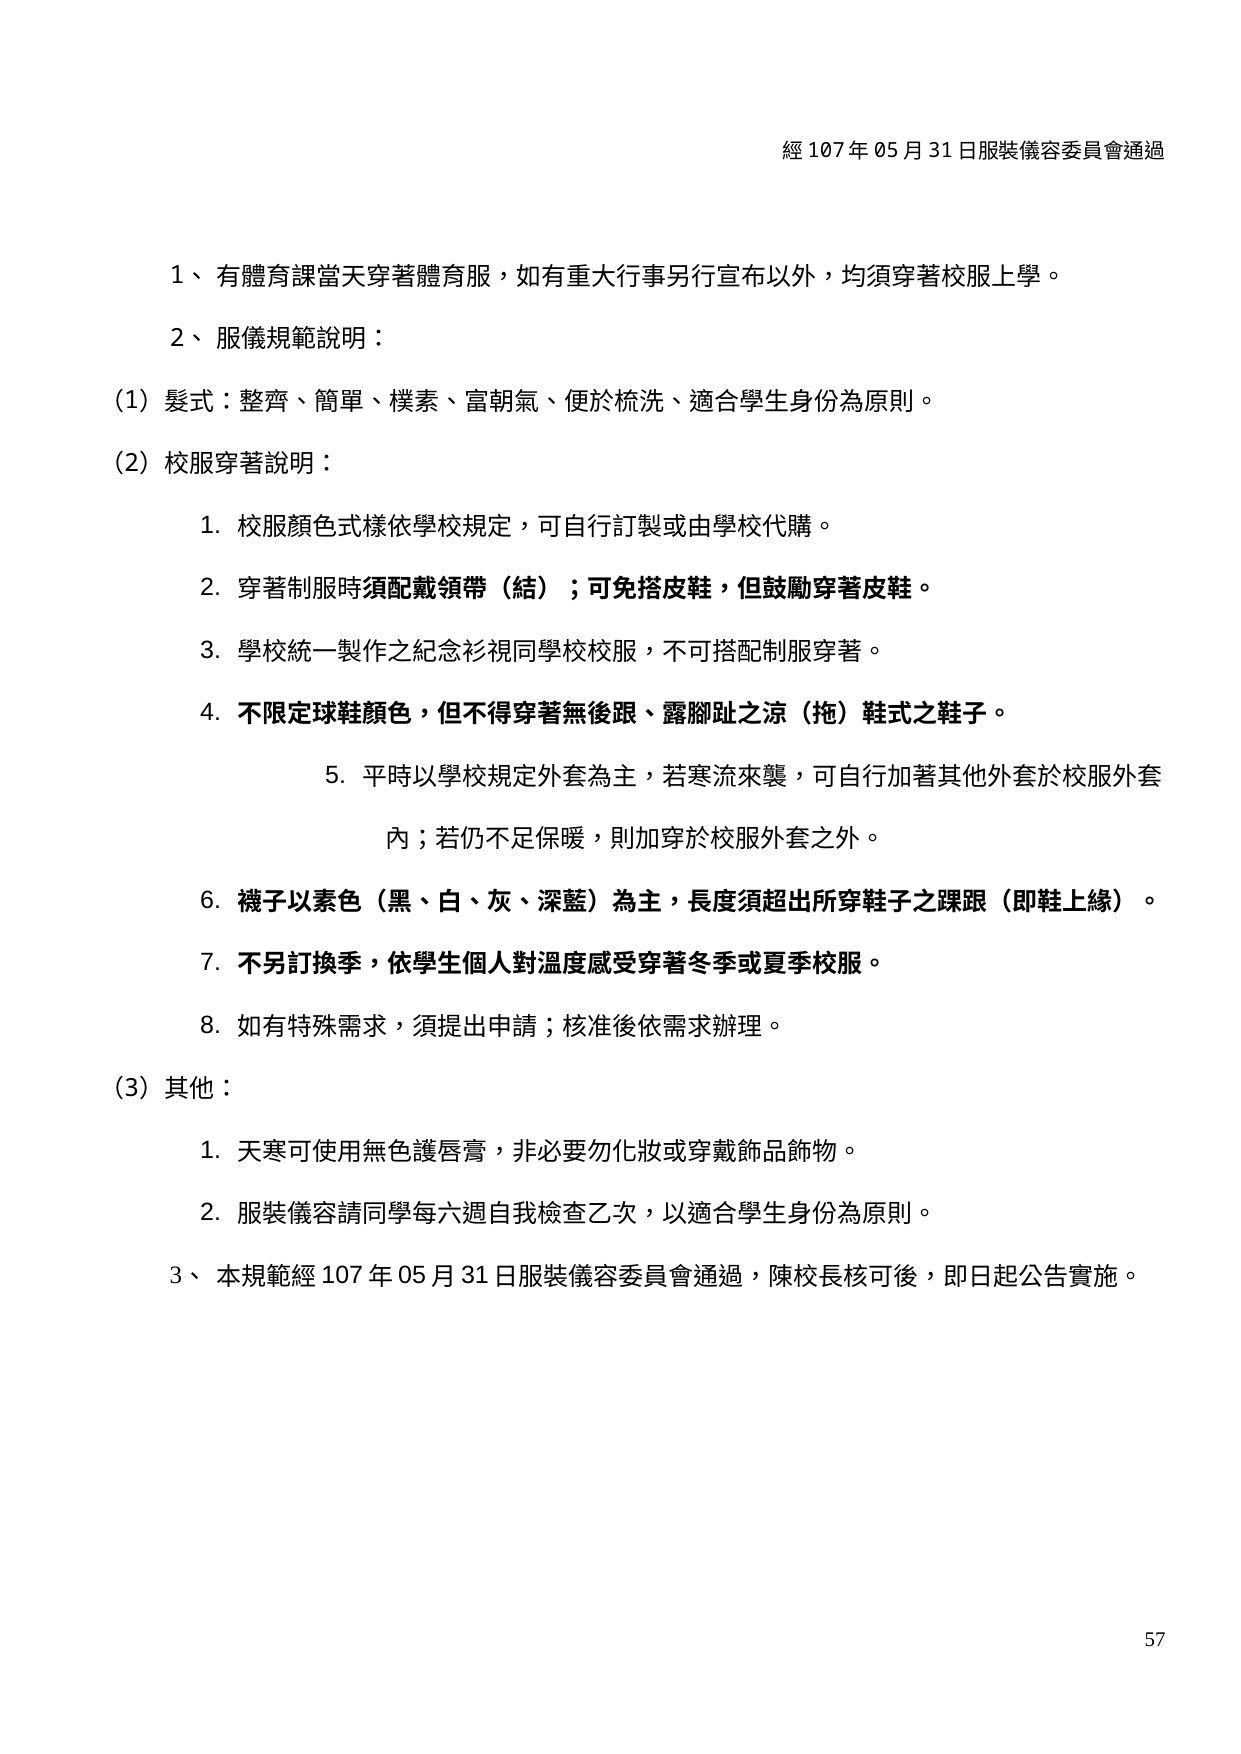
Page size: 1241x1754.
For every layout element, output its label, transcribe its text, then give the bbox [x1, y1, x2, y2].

list 髮式：整齊、簡單、樸素、富朝氣、便於梳洗、適合學生身份為原則。 [99, 358, 1165, 420]
list 校服穿著說明： [99, 420, 1165, 483]
text 經107年05月31日服裝儀容委員會通過 [75, 108, 1165, 170]
list 襪子以素色（黑、白、灰、深藍）為主，長度須超出所穿鞋子之踝跟（即鞋上緣）。 [200, 858, 1165, 920]
list 天寒可使用無色護唇膏，非必要勿化妝或穿戴飾品飾物。 [200, 1108, 1165, 1170]
list 穿著制服時須配戴領帶（結）；可免搭皮鞋，但鼓勵穿著皮鞋。 [200, 545, 1165, 608]
list 校服顏色式樣依學校規定，可自行訂製或由學校代購。 [200, 483, 1165, 545]
list 學校統一製作之紀念衫視同學校校服，不可搭配制服穿著。 [200, 608, 1165, 670]
list 不限定球鞋顏色，但不得穿著無後跟、露腳趾之涼（拖）鞋式之鞋子。 [200, 670, 1165, 733]
list 平時以學校規定外套為主，若寒流來襲，可自行加著其他外套於校服外套內；若仍不足保暖，則加穿於校服外套之外。 [325, 733, 1165, 858]
list 不另訂換季，依學生個人對溫度感受穿著冬季或夏季校服。 [200, 920, 1165, 983]
list 有體育課當天穿著體育服，如有重大行事另行宣布以外，均須穿著校服上學。 [125, 233, 1165, 295]
list 其他： [99, 1045, 1165, 1108]
list 服裝儀容請同學每六週自我檢查乙次，以適合學生身份為原則。 [200, 1170, 1165, 1233]
list 服儀規範說明： [125, 295, 1165, 358]
list 如有特殊需求，須提出申請；核准後依需求辦理。 [200, 983, 1165, 1045]
list 本規範經107年05月31日服裝儀容委員會通過，陳校長核可後，即日起公告實施。 [125, 1233, 1165, 1295]
